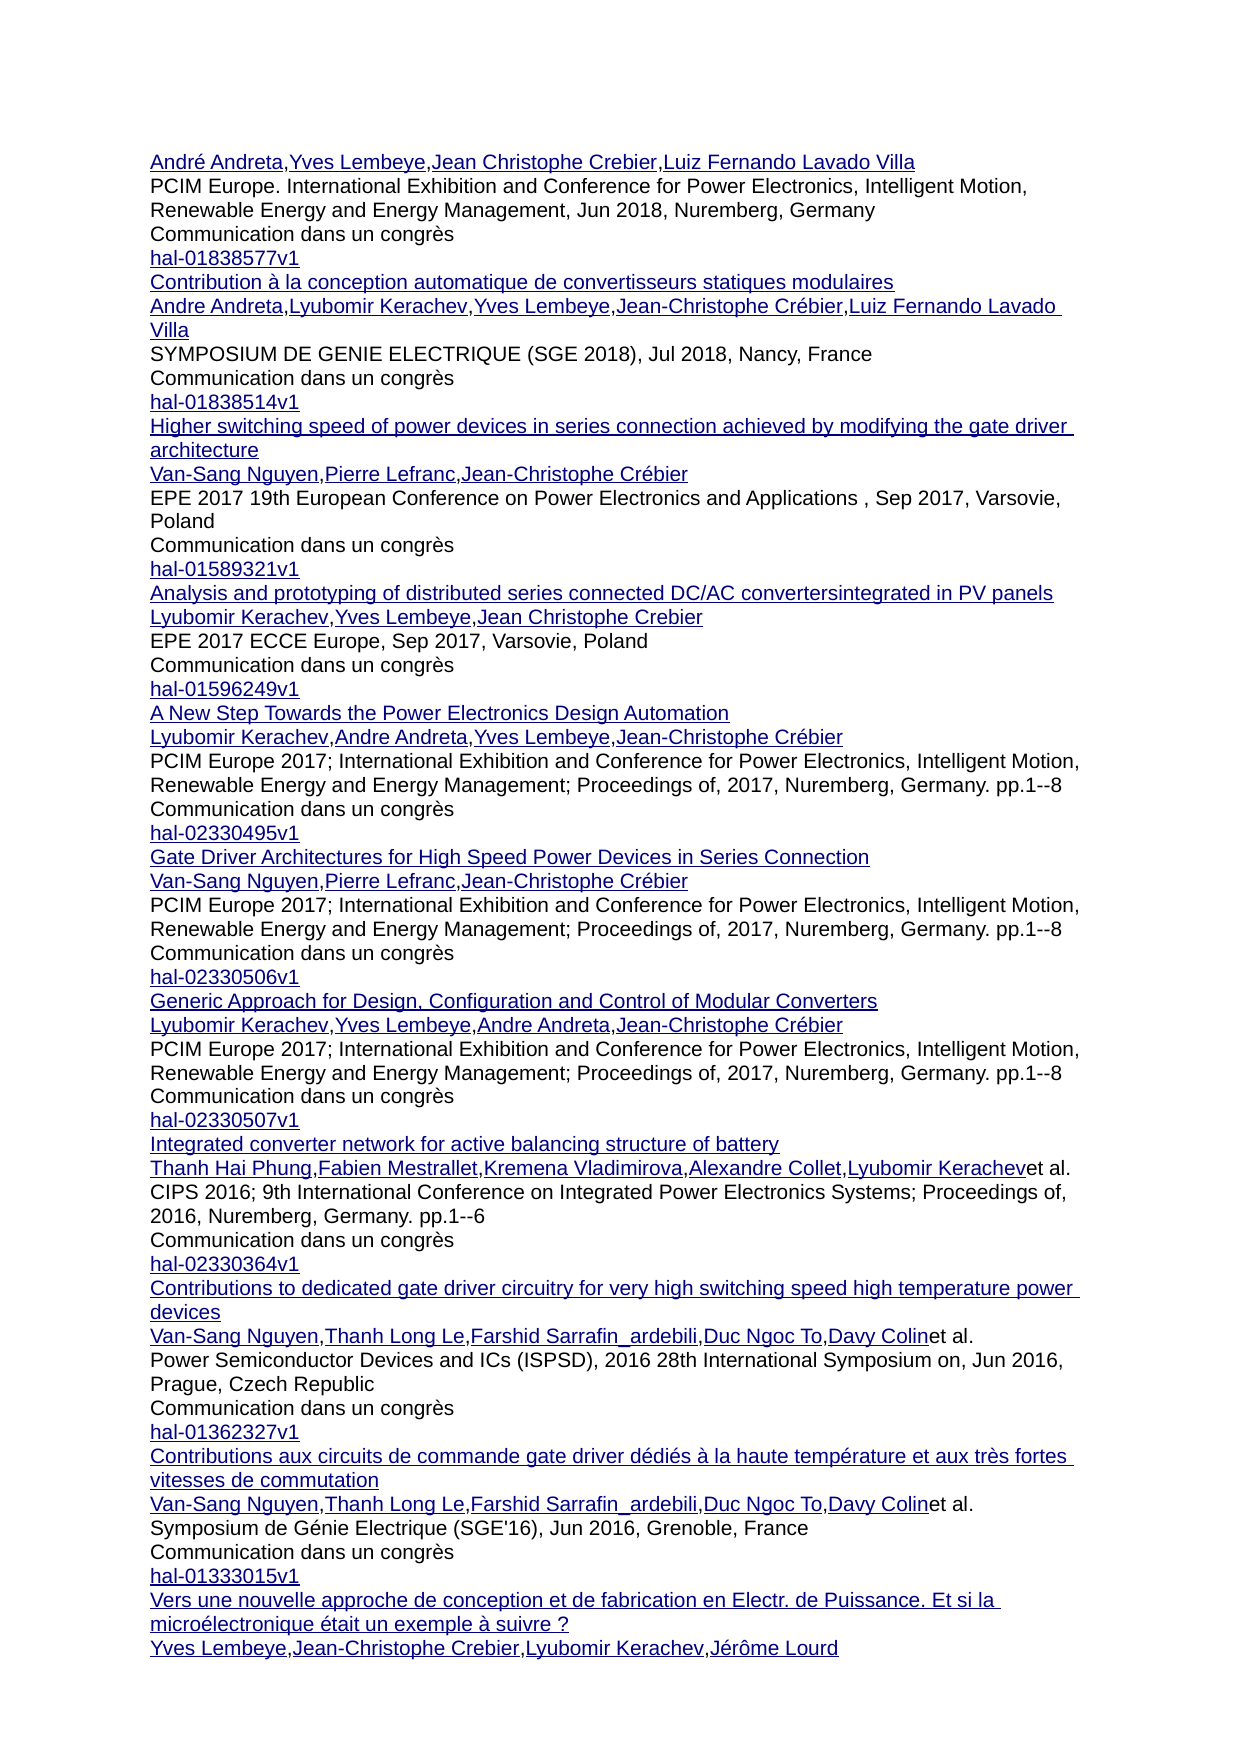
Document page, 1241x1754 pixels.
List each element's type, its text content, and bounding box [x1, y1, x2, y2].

table_cell Analysis and prototyping of distributed series connected DC/AC convertersintegrated in PV panels Lyubomir Kerachev,Yves Lembeye,Jean Christophe Crebier EPE 2017 ECCE Europe, Sep 2017, Varsovie, Poland Communication dans un congrès hal-01596249v1 [150, 581, 1090, 701]
table_cell A New Step Towards the Power Electronics Design Automation Lyubomir Kerachev,Andre Andreta,Yves Lembeye,Jean-Christophe Crébier PCIM Europe 2017; International Exhibition and Conference for Power Electronics, Intelligent Motion, Renewable Energy and Energy Management; Proceedings of, 2017, Nuremberg, Germany. pp.1--8 Communication dans un congrès hal-02330495v1 [150, 701, 1090, 845]
table_cell Higher switching speed of power devices in series connection achieved by modifying the gate driver architecture Van-Sang Nguyen,Pierre Lefranc,Jean-Christophe Crébier EPE 2017 19th European Conference on Power Electronics and Applications , Sep 2017, Varsovie, Poland Communication dans un congrès hal-01589321v1 [150, 414, 1090, 581]
table_cell Contributions aux circuits de commande gate driver dédiés à la haute température et aux très fortes vitesses de commutation Van-Sang Nguyen,Thanh Long Le,Farshid Sarrafin_ardebili,Duc Ngoc To,Davy Colinet al. Symposium de Génie Electrique (SGE'16), Jun 2016, Grenoble, France Communication dans un congrès hal-01333015v1 [150, 1444, 1090, 1587]
table_cell André Andreta,Yves Lembeye,Jean Christophe Crebier,Luiz Fernando Lavado Villa PCIM Europe. International Exhibition and Conference for Power Electronics, Intelligent Motion, Renewable Energy and Energy Management, Jun 2018, Nuremberg, Germany Communication dans un congrès hal-01838577v1 [150, 150, 1090, 270]
table_cell Contribution à la conception automatique de convertisseurs statiques modulaires Andre Andreta,Lyubomir Kerachev,Yves Lembeye,Jean-Christophe Crébier,Luiz Fernando Lavado Villa SYMPOSIUM DE GENIE ELECTRIQUE (SGE 2018), Jul 2018, Nancy, France Communication dans un congrès hal-01838514v1 [150, 270, 1090, 413]
table_cell Generic Approach for Design, Configuration and Control of Modular Converters Lyubomir Kerachev,Yves Lembeye,Andre Andreta,Jean-Christophe Crébier PCIM Europe 2017; International Exhibition and Conference for Power Electronics, Intelligent Motion, Renewable Energy and Energy Management; Proceedings of, 2017, Nuremberg, Germany. pp.1--8 Communication dans un congrès hal-02330507v1 [150, 989, 1090, 1132]
table_cell Integrated converter network for active balancing structure of battery Thanh Hai Phung,Fabien Mestrallet,Kremena Vladimirova,Alexandre Collet,Lyubomir Kerachevet al. CIPS 2016; 9th International Conference on Integrated Power Electronics Systems; Proceedings of, 2016, Nuremberg, Germany. pp.1--6 Communication dans un congrès hal-02330364v1 [150, 1132, 1090, 1276]
table_cell Gate Driver Architectures for High Speed Power Devices in Series Connection Van-Sang Nguyen,Pierre Lefranc,Jean-Christophe Crébier PCIM Europe 2017; International Exhibition and Conference for Power Electronics, Intelligent Motion, Renewable Energy and Energy Management; Proceedings of, 2017, Nuremberg, Germany. pp.1--8 Communication dans un congrès hal-02330506v1 [150, 845, 1090, 988]
table_cell Vers une nouvelle approche de conception et de fabrication en Electr. de Puissance. Et si la microélectronique était un exemple à suivre ? Yves Lembeye,Jean-Christophe Crebier,Lyubomir Kerachev,Jérôme Lourd [150, 1588, 1090, 1659]
table_cell Contributions to dedicated gate driver circuitry for very high switching speed high temperature power devices Van-Sang Nguyen,Thanh Long Le,Farshid Sarrafin_ardebili,Duc Ngoc To,Davy Colinet al. Power Semiconductor Devices and ICs (ISPSD), 2016 28th International Symposium on, Jun 2016, Prague, Czech Republic Communication dans un congrès hal-01362327v1 [150, 1276, 1090, 1444]
